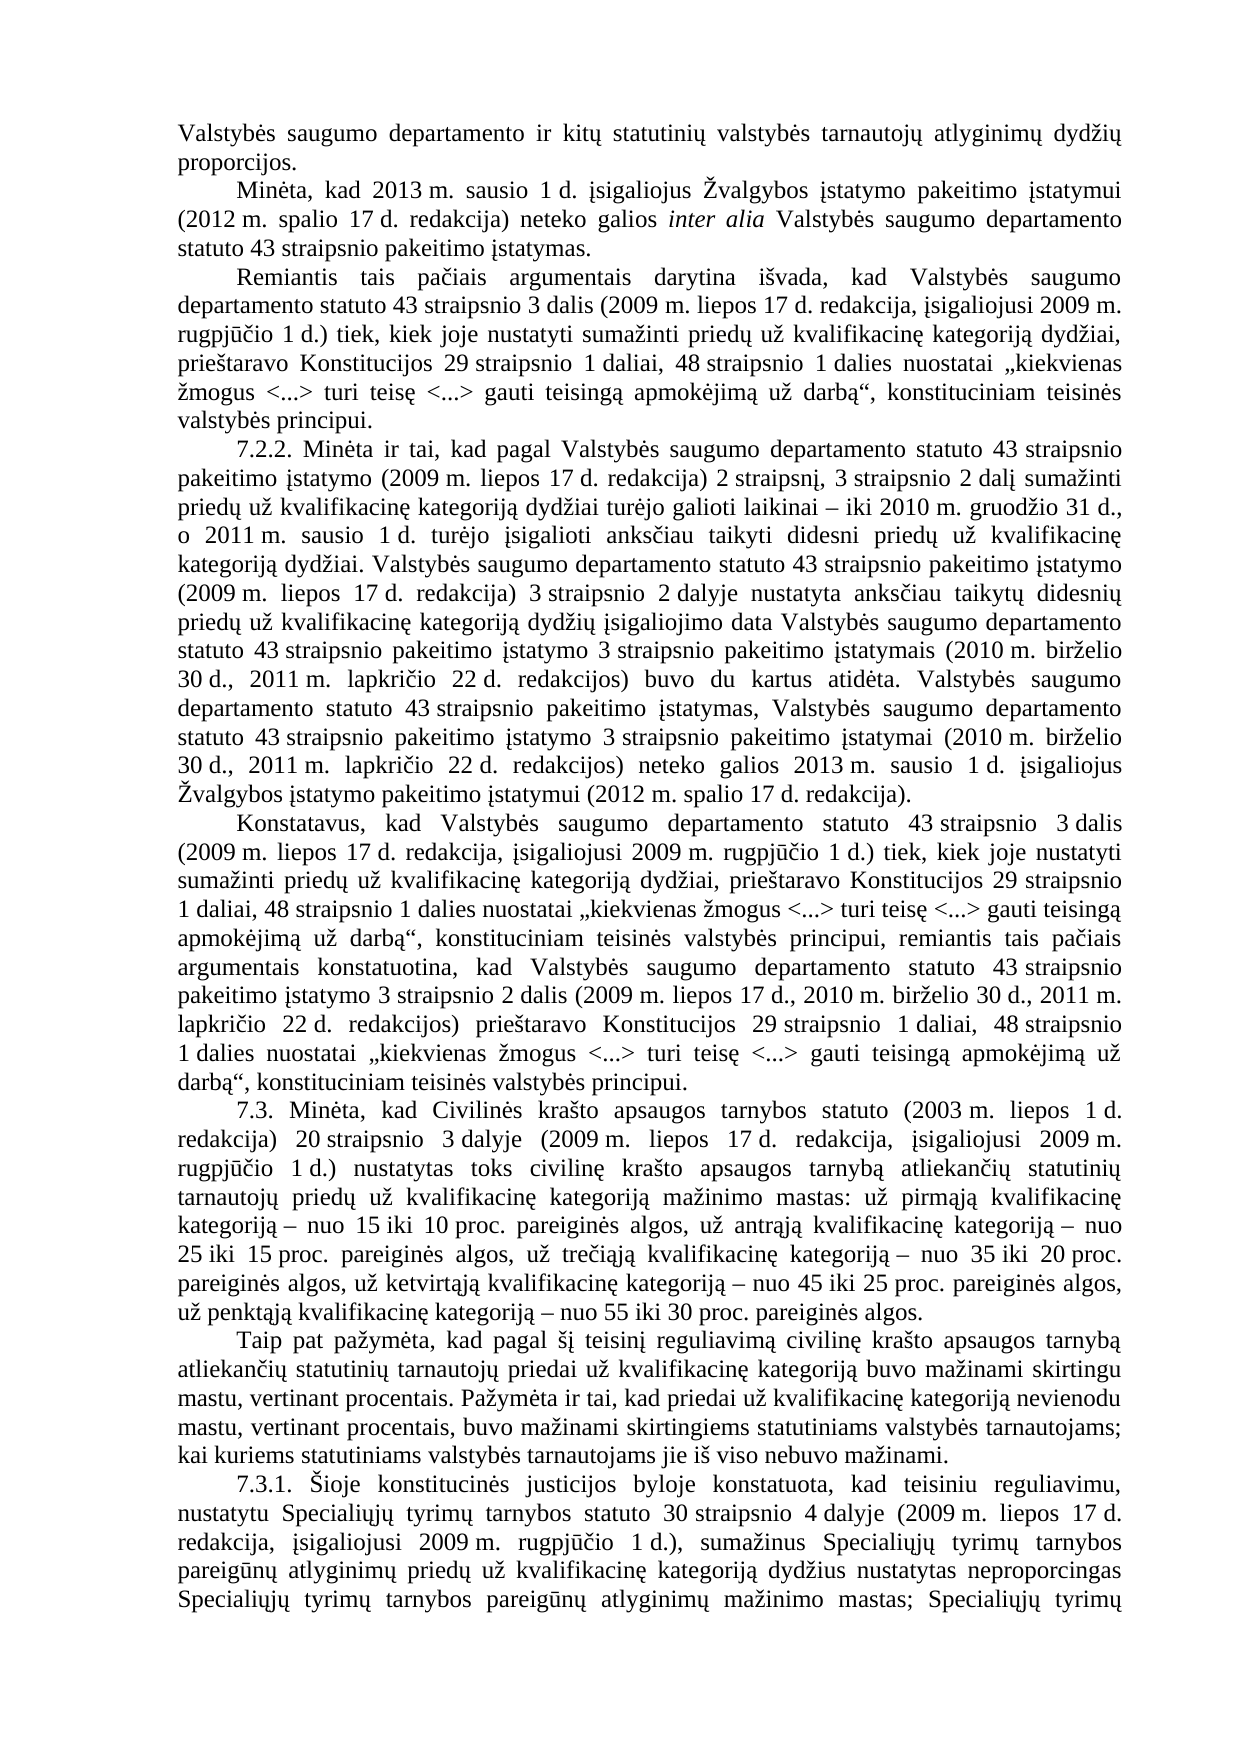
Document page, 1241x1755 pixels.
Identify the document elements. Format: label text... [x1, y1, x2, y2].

text Valstybės saugumo departamento ir kitų statutinių valstybės tarnautojų atlyginimų dydžių proporcijos. [177, 118, 1122, 176]
text Taip pat pažymėta, kad pagal šį teisinį reguliavimą civilinę krašto apsaugos tarnybą atliekančių statutinių tarnautojų priedai už kvalifikacinę kategoriją buvo mažinami skirtingu mastu, vertinant procentais. Pažymėta ir tai, kad priedai už kvalifikacinę kategoriją nevienodu mastu, vertinant procentais, buvo mažinami skirtingiems statutiniams valstybės tarnautojams; kai kuriems statutiniams valstybės tarnautojams jie iš viso nebuvo mažinami. [177, 1326, 1122, 1469]
text 7.2.2. Minėta ir tai, kad pagal Valstybės saugumo departamento statuto 43 straipsnio pakeitimo įstatymo (2009 m. liepos 17 d. redakcija) 2 straipsnį, 3 straipsnio 2 dalį sumažinti priedų už kvalifikacinę kategoriją dydžiai turėjo galioti laikinai – iki 2010 m. gruodžio 31 d., o 2011 m. sausio 1 d. turėjo įsigalioti anksčiau taikyti didesni priedų už kvalifikacinę kategoriją dydžiai. Valstybės saugumo departamento statuto 43 straipsnio pakeitimo įstatymo (2009 m. liepos 17 d. redakcija) 3 straipsnio 2 dalyje nustatyta anksčiau taikytų didesnių priedų už kvalifikacinę kategoriją dydžių įsigaliojimo data Valstybės saugumo departamento statuto 43 straipsnio pakeitimo įstatymo 3 straipsnio pakeitimo įstatymais (2010 m. birželio 30 d., 2011 m. lapkričio 22 d. redakcijos) buvo du kartus atidėta. Valstybės saugumo departamento statuto 43 straipsnio pakeitimo įstatymas, Valstybės saugumo departamento statuto 43 straipsnio pakeitimo įstatymo 3 straipsnio pakeitimo įstatymai (2010 m. birželio 30 d., 2011 m. lapkričio 22 d. redakcijos) neteko galios 2013 m. sausio 1 d. įsigaliojus Žvalgybos įstatymo pakeitimo įstatymui (2012 m. spalio 17 d. redakcija). [177, 434, 1122, 808]
text Konstatavus, kad Valstybės saugumo departamento statuto 43 straipsnio 3 dalis (2009 m. liepos 17 d. redakcija, įsigaliojusi 2009 m. rugpjūčio 1 d.) tiek, kiek joje nustatyti sumažinti priedų už kvalifikacinę kategoriją dydžiai, prieštaravo Konstitucijos 29 straipsnio 1 daliai, 48 straipsnio 1 dalies nuostatai „kiekvienas žmogus <...> turi teisę <...> gauti teisingą apmokėjimą už darbą“, konstituciniam teisinės valstybės principui, remiantis tais pačiais argumentais konstatuotina, kad Valstybės saugumo departamento statuto 43 straipsnio pakeitimo įstatymo 3 straipsnio 2 dalis (2009 m. liepos 17 d., 2010 m. birželio 30 d., 2011 m. lapkričio 22 d. redakcijos) prieštaravo Konstitucijos 29 straipsnio 1 daliai, 48 straipsnio 1 dalies nuostatai „kiekvienas žmogus <...> turi teisę <...> gauti teisingą apmokėjimą už darbą“, konstituciniam teisinės valstybės principui. [177, 808, 1122, 1096]
text Remiantis tais pačiais argumentais darytina išvada, kad Valstybės saugumo departamento statuto 43 straipsnio 3 dalis (2009 m. liepos 17 d. redakcija, įsigaliojusi 2009 m. rugpjūčio 1 d.) tiek, kiek joje nustatyti sumažinti priedų už kvalifikacinę kategoriją dydžiai, prieštaravo Konstitucijos 29 straipsnio 1 daliai, 48 straipsnio 1 dalies nuostatai „kiekvienas žmogus <...> turi teisę <...> gauti teisingą apmokėjimą už darbą“, konstituciniam teisinės valstybės principui. [177, 262, 1122, 434]
text Minėta, kad 2013 m. sausio 1 d. įsigaliojus Žvalgybos įstatymo pakeitimo įstatymui (2012 m. spalio 17 d. redakcija) neteko galios inter alia Valstybės saugumo departamento statuto 43 straipsnio pakeitimo įstatymas. [177, 176, 1122, 262]
text 7.3. Minėta, kad Civilinės krašto apsaugos tarnybos statuto (2003 m. liepos 1 d. redakcija) 20 straipsnio 3 dalyje (2009 m. liepos 17 d. redakcija, įsigaliojusi 2009 m. rugpjūčio 1 d.) nustatytas toks civilinę krašto apsaugos tarnybą atliekančių statutinių tarnautojų priedų už kvalifikacinę kategoriją mažinimo mastas: už pirmąją kvalifikacinę kategoriją – nuo 15 iki 10 proc. pareiginės algos, už antrąją kvalifikacinę kategoriją – nuo 25 iki 15 proc. pareiginės algos, už trečiąją kvalifikacinę kategoriją – nuo 35 iki 20 proc. pareiginės algos, už ketvirtąją kvalifikacinę kategoriją – nuo 45 iki 25 proc. pareiginės algos, už penktąją kvalifikacinę kategoriją – nuo 55 iki 30 proc. pareiginės algos. [177, 1096, 1122, 1326]
text 7.3.1. Šioje konstitucinės justicijos byloje konstatuota, kad teisiniu reguliavimu, nustatytu Specialiųjų tyrimų tarnybos statuto 30 straipsnio 4 dalyje (2009 m. liepos 17 d. redakcija, įsigaliojusi 2009 m. rugpjūčio 1 d.), sumažinus Specialiųjų tyrimų tarnybos pareigūnų atlyginimų priedų už kvalifikacinę kategoriją dydžius nustatytas neproporcingas Specialiųjų tyrimų tarnybos pareigūnų atlyginimų mažinimo mastas; Specialiųjų tyrimų [177, 1469, 1122, 1613]
